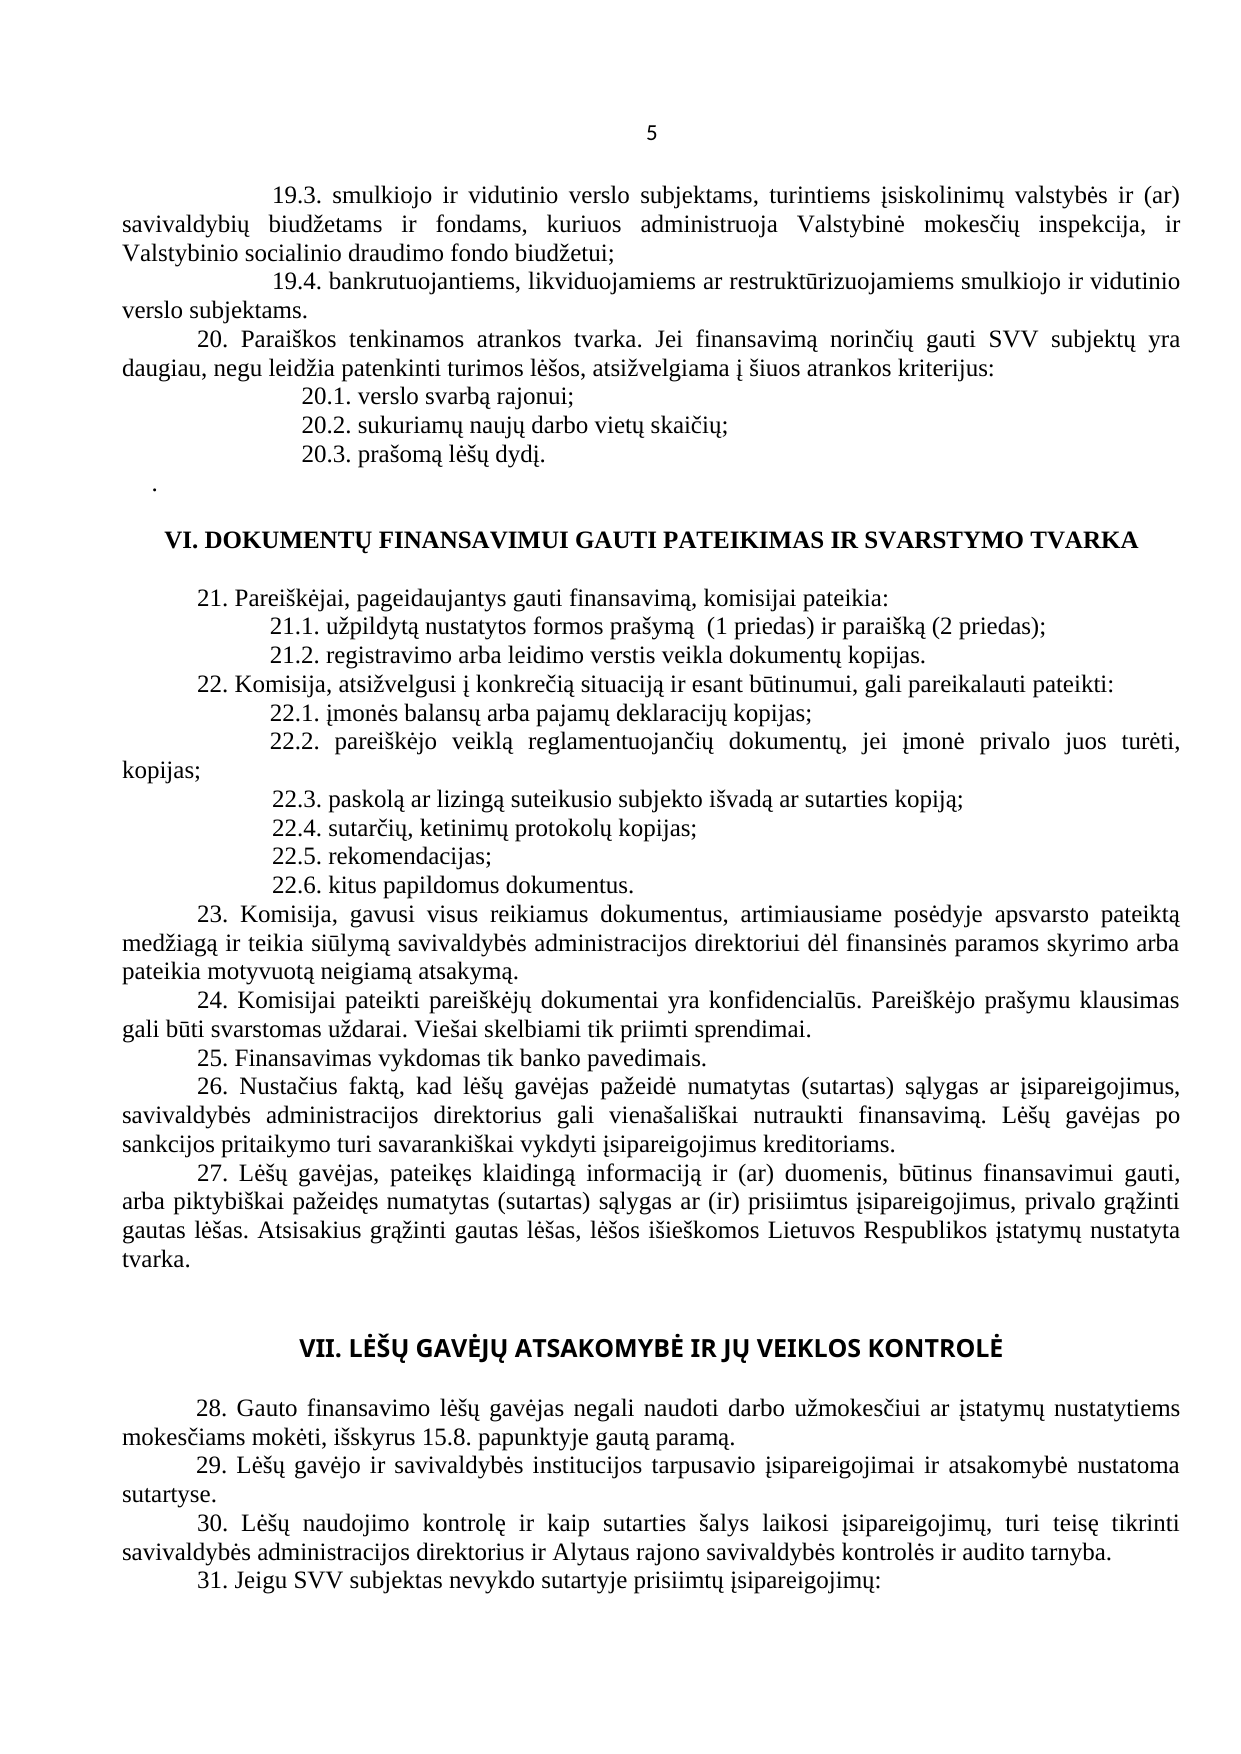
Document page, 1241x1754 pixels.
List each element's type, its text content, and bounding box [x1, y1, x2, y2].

text 24. Komisijai pateikti pareiškėjų dokumentai yra konfidencialūs. Pareiškėjo prašymu klausimas gali būti svarstomas uždarai. Viešai skelbiami tik priimti sprendimai. [122, 985, 1181, 1043]
text 22.2. pareiškėjo veiklą reglamentuojančių dokumentų, jei įmonė privalo juos turėti, kopijas; [122, 726, 1181, 784]
text 20.3. prašomą lėšų dydį. [151, 439, 1181, 468]
text 22.6. kitus papildomus dokumentus. [197, 870, 1181, 899]
text VI. DOKUMENTŲ FINANSAVIMUI GAUTI PATEIKIMAS IR SVARSTYMO TVARKA [122, 525, 1181, 554]
text . [151, 468, 1181, 496]
text 31. Jeigu SVV subjektas nevykdo sutartyje prisiimtų įsipareigojimų: [122, 1566, 1181, 1594]
text 20.1. verslo svarbą rajonui; [151, 381, 1181, 410]
text 21. Pareiškėjai, pageidaujantys gauti finansavimą, komisijai pateikia: [197, 583, 1181, 611]
text 23. Komisija, gavusi visus reikiamus dokumentus, artimiausiame posėdyje apsvarsto pateiktą medžiagą ir teikia siūlymą savivaldybės administracijos direktoriui dėl finansinės paramos skyrimo arba pateikia motyvuotą neigiamą atsakymą. [122, 899, 1181, 985]
text 19.4. bankrutuojantiems, likviduojamiems ar restruktūrizuojamiems smulkiojo ir vidutinio verslo subjektams. [122, 266, 1181, 324]
text 22.1. įmonės balansų arba pajamų deklaracijų kopijas; [194, 698, 1181, 726]
text 19.3. smulkiojo ir vidutinio verslo subjektams, turintiems įsiskolinimų valstybės ir (ar) savivaldybių biudžetams ir fondams, kuriuos administruoja Valstybinė mokesčių inspekcija, ir Valstybinio socialinio draudimo fondo biudžetui; [122, 180, 1181, 266]
text 22.5. rekomendacijas; [197, 841, 1181, 870]
text 25. Finansavimas vykdomas tik banko pavedimais. [197, 1043, 1181, 1071]
text 26. Nustačius faktą, kad lėšų gavėjas pažeidė numatytas (sutartas) sąlygas ar įsipareigojimus, savivaldybės administracijos direktorius gali vienašališkai nutraukti finansavimą. Lėšų gavėjas po sankcijos pritaikymo turi savarankiškai vykdyti įsipareigojimus kreditoriams. [122, 1071, 1181, 1158]
text 29. Lėšų gavėjo ir savivaldybės institucijos tarpusavio įsipareigojimai ir atsakomybė nustatoma sutartyse. [122, 1451, 1181, 1508]
text 22.3. paskolą ar lizingą suteikusio subjekto išvadą ar sutarties kopiją; [197, 784, 1181, 813]
text 20.2. sukuriamų naujų darbo vietų skaičių; [151, 410, 1181, 439]
text 20. Paraiškos tenkinamos atrankos tvarka. Jei finansavimą norinčių gauti SVV subjektų yra daugiau, negu leidžia patenkinti turimos lėšos, atsižvelgiama į šiuos atrankos kriterijus: [122, 324, 1181, 381]
text 21.1. užpildytą nustatytos formos prašymą (1 priedas) ir paraišką (2 priedas); [122, 611, 1181, 640]
text VII. LĖŠŲ GAVĖJŲ ATSAKOMYBĖ IR JŲ VEIKLOS KONTROLĖ [122, 1330, 1181, 1364]
text 27. Lėšų gavėjas, pateikęs klaidingą informaciją ir (ar) duomenis, būtinus finansavimui gauti, arba piktybiškai pažeidęs numatytas (sutartas) sąlygas ar (ir) prisiimtus įsipareigojimus, privalo grąžinti gautas lėšas. Atsisakius grąžinti gautas lėšas, lėšos išieškomos Lietuvos Respublikos įstatymų nustatyta tvarka. [122, 1158, 1181, 1273]
text 30. Lėšų naudojimo kontrolę ir kaip sutarties šalys laikosi įsipareigojimų, turi teisę tikrinti savivaldybės administracijos direktorius ir Alytaus rajono savivaldybės kontrolės ir audito tarnyba. [122, 1508, 1181, 1566]
text 28. Gauto finansavimo lėšų gavėjas negali naudoti darbo užmokesčiui ar įstatymų nustatytiems mokesčiams mokėti, išskyrus 15.8. papunktyje gautą paramą. [122, 1393, 1181, 1451]
text 22. Komisija, atsižvelgusi į konkrečią situaciją ir esant būtinumui, gali pareikalauti pateikti: [122, 669, 1181, 698]
text 22.4. sutarčių, ketinimų protokolų kopijas; [197, 813, 1181, 841]
text 21.2. registravimo arba leidimo verstis veikla dokumentų kopijas. [122, 640, 1181, 669]
